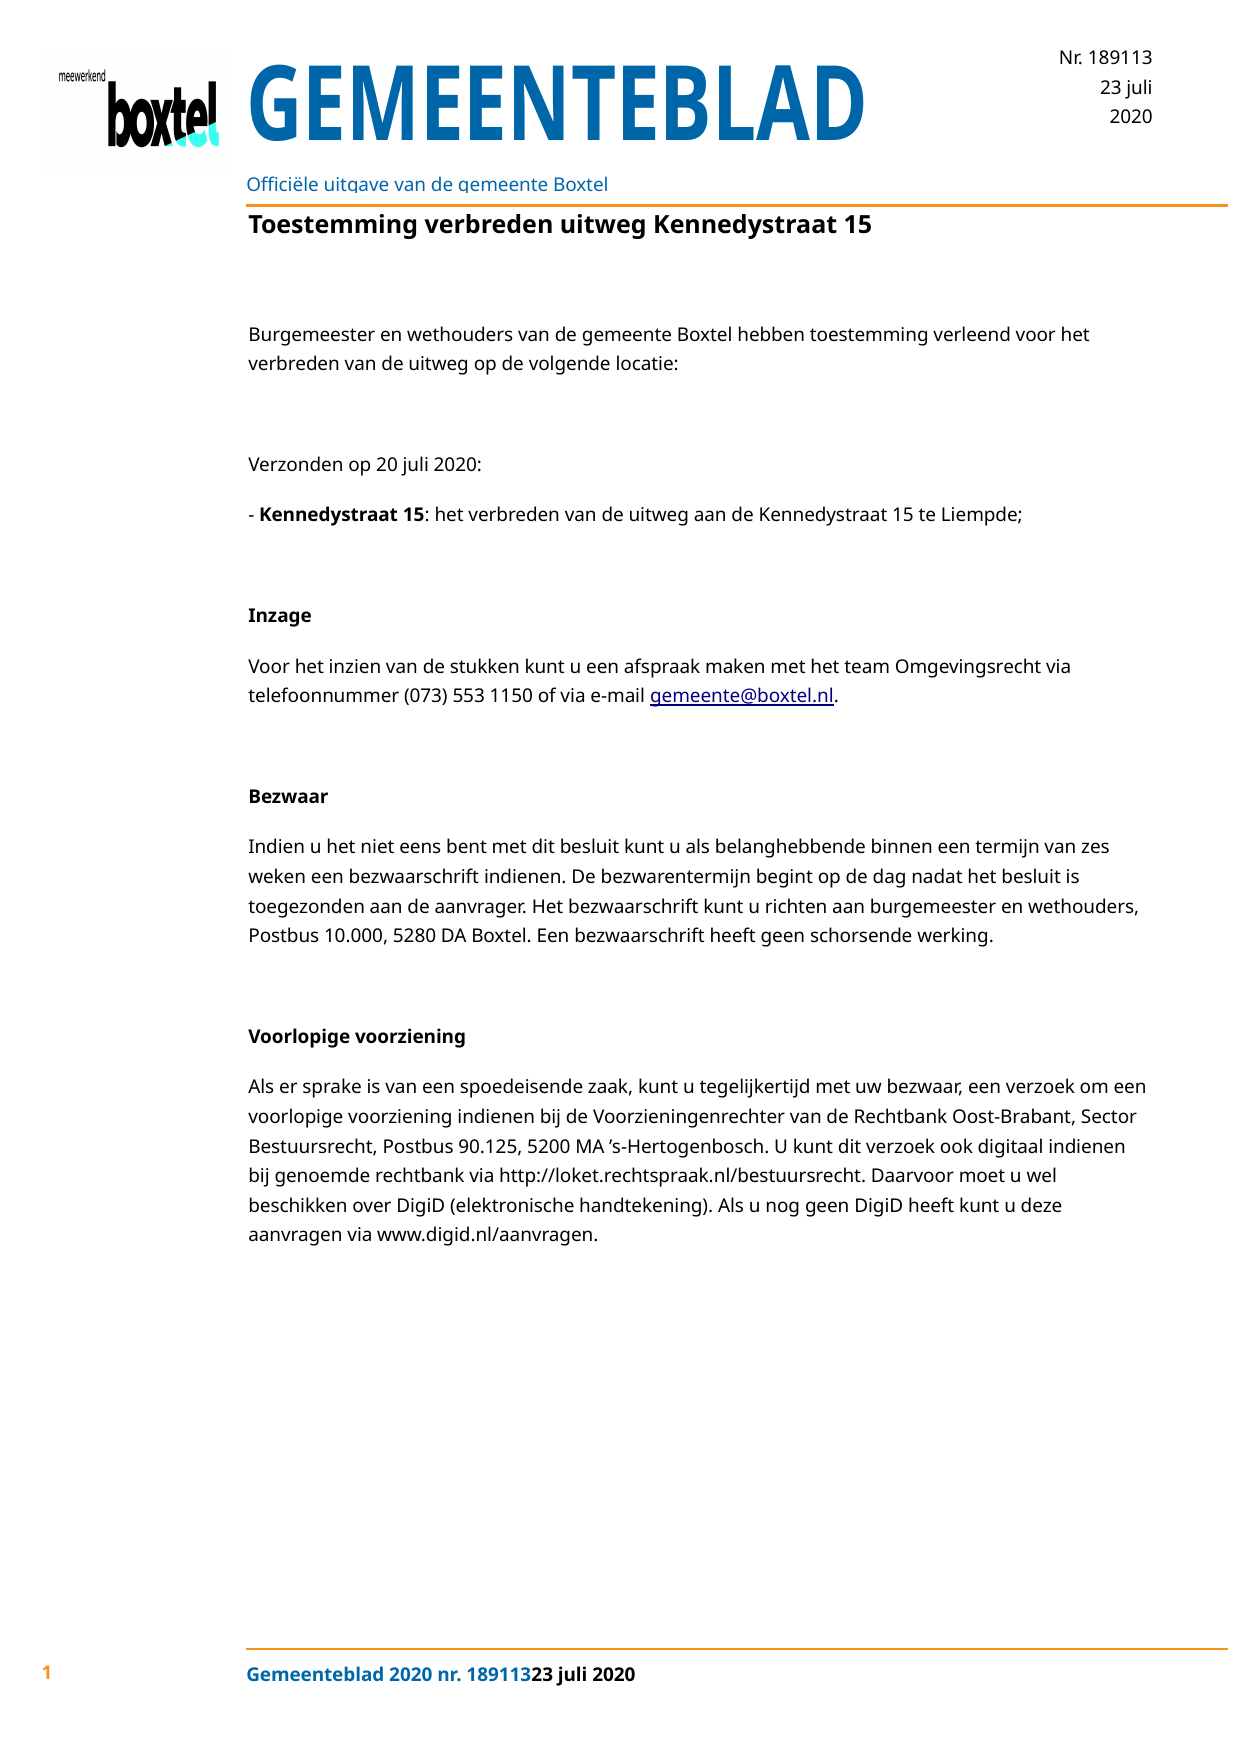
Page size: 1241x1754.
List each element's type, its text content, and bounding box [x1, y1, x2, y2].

text Bezwaar [248, 783, 1152, 809]
picture [41, 47, 231, 172]
text Indien u het niet eens bent met dit besluit kunt u als belanghebbende binnen een termijn van zes weken een bezwaarschrift indienen. De bezwarentermijn begint op de dag nadat het besluit is toegezonden aan de aanvrager. Het bezwaarschrift kunt u richten aan burgemeester en wethouders, Postbus 10.000, 5280 DA Boxtel. Een bezwaarschrift heeft geen schorsende werking. [248, 834, 1152, 948]
text Burgemeester en wethouders van de gemeente Boxtel hebben toestemming verleend voor het verbreden van de uitweg op de volgende locatie: [248, 321, 1152, 376]
text Toestemming verbreden uitweg Kennedystraat 15 [248, 207, 1152, 241]
text Verzonden op 20 juli 2020: [248, 451, 1152, 477]
text Voorlopige voorziening [248, 1023, 1152, 1049]
text - Kennedystraat 15: het verbreden van de uitweg aan de Kennedystraat 15 te Liempde; [248, 502, 1152, 527]
text Als er sprake is van een spoedeisende zaak, kunt u tegelijkertijd met uw bezwaar, een verzoek om een voorlopige voorziening indienen bij de Voorzieningenrechter van de Rechtbank Oost-Brabant, Sector Bestuursrecht, Postbus 90.125, 5200 MA ’s-Hertogenbosch. U kunt dit verzoek ook digitaal indienen bij genoemde rechtbank via http://loket.rechtspraak.nl/bestuursrecht. Daarvoor moet u wel beschikken over DigiD (elektronische handtekening). Als u nog geen DigiD heeft kunt u deze aanvragen via www.digid.nl/aanvragen. [248, 1074, 1152, 1247]
text Inzage [248, 602, 1152, 628]
text Voor het inzien van de stukken kunt u een afspraak maken met het team Omgevingsrecht via telefoonnummer (073) 553 1150 of via e-mail gemeente@boxtel.nl. [248, 653, 1152, 708]
